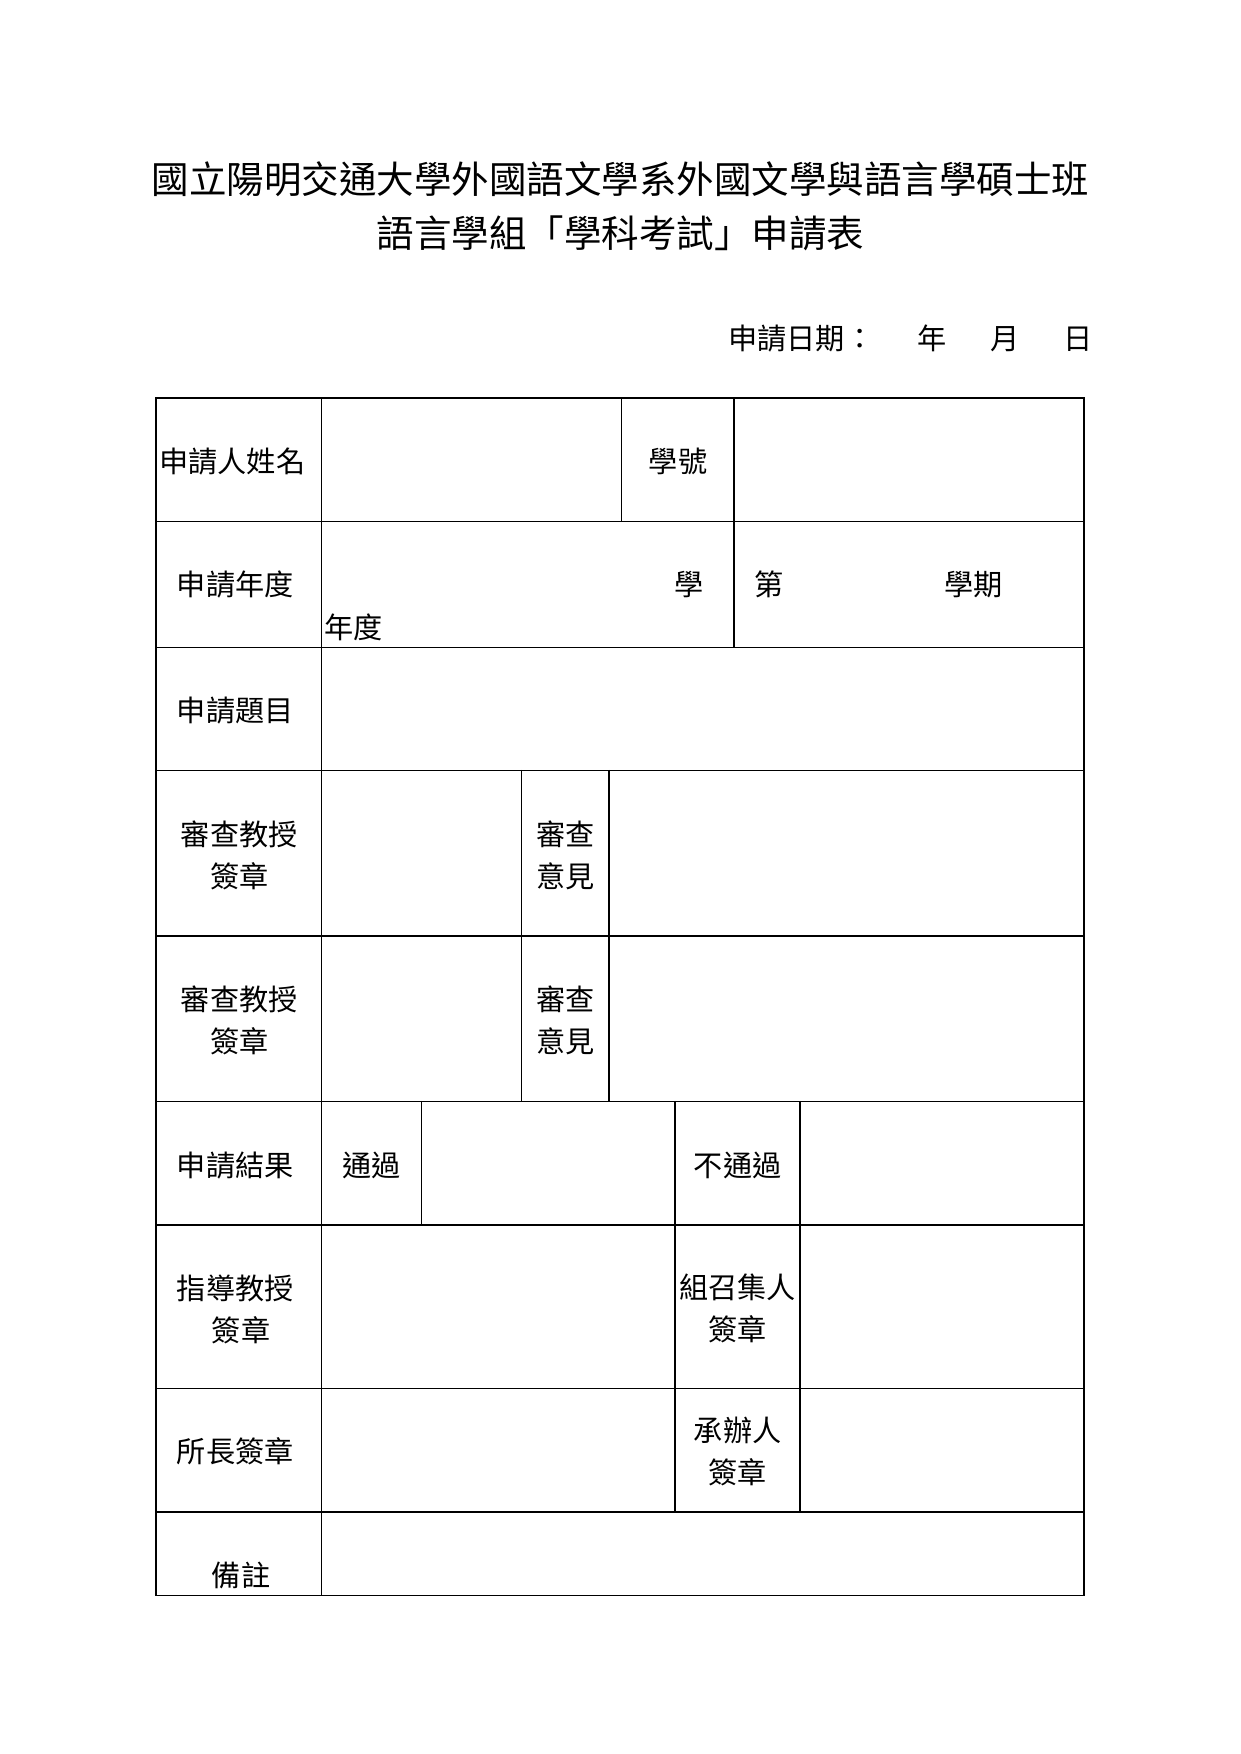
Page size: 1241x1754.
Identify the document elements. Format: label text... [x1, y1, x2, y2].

table_cell [422, 1102, 674, 1224]
table_cell [322, 1389, 674, 1511]
table_cell [322, 771, 521, 935]
table_cell [801, 1389, 1083, 1511]
table_header [322, 399, 621, 521]
text 申請日期： 年 月 日 [148, 315, 1092, 358]
text 國立陽明交通大學外國語文學系外國文學與語言學碩士班 [148, 150, 1092, 204]
table_cell 所長簽章 [157, 1389, 321, 1511]
table_cell 審查教授 簽章 [157, 937, 321, 1101]
table_cell 指導教授 簽章 [157, 1226, 321, 1388]
table_cell 通過 [322, 1102, 421, 1224]
table_cell [801, 1102, 1083, 1224]
table_cell 申請年度 [157, 522, 321, 646]
table_cell 學年度 [322, 522, 733, 646]
table_cell [610, 771, 1083, 935]
table_cell 審查意見 [522, 771, 608, 935]
table_cell [322, 648, 1083, 770]
table_header 申請人姓名 [157, 399, 321, 521]
table_cell [322, 1226, 674, 1388]
table_cell 第 學期 [735, 522, 1083, 646]
text 語言學組「學科考試」申請表 [148, 204, 1092, 258]
table_cell 審查意見 [522, 937, 608, 1101]
table_cell 申請題目 [157, 648, 321, 770]
table_cell [322, 937, 521, 1101]
table_cell 不通過 [676, 1102, 799, 1224]
table_cell 申請結果 [157, 1102, 321, 1224]
table_cell [801, 1226, 1083, 1388]
table_cell 組召集人 簽章 [676, 1226, 799, 1388]
table_header 學號 [622, 399, 733, 521]
table_cell [322, 1513, 1083, 1595]
table_cell 承辦人 簽章 [676, 1389, 799, 1511]
table_cell [610, 937, 1083, 1101]
table_cell 審查教授 簽章 [157, 771, 321, 935]
table_cell 備註 [157, 1513, 321, 1595]
table_header [735, 399, 1083, 521]
